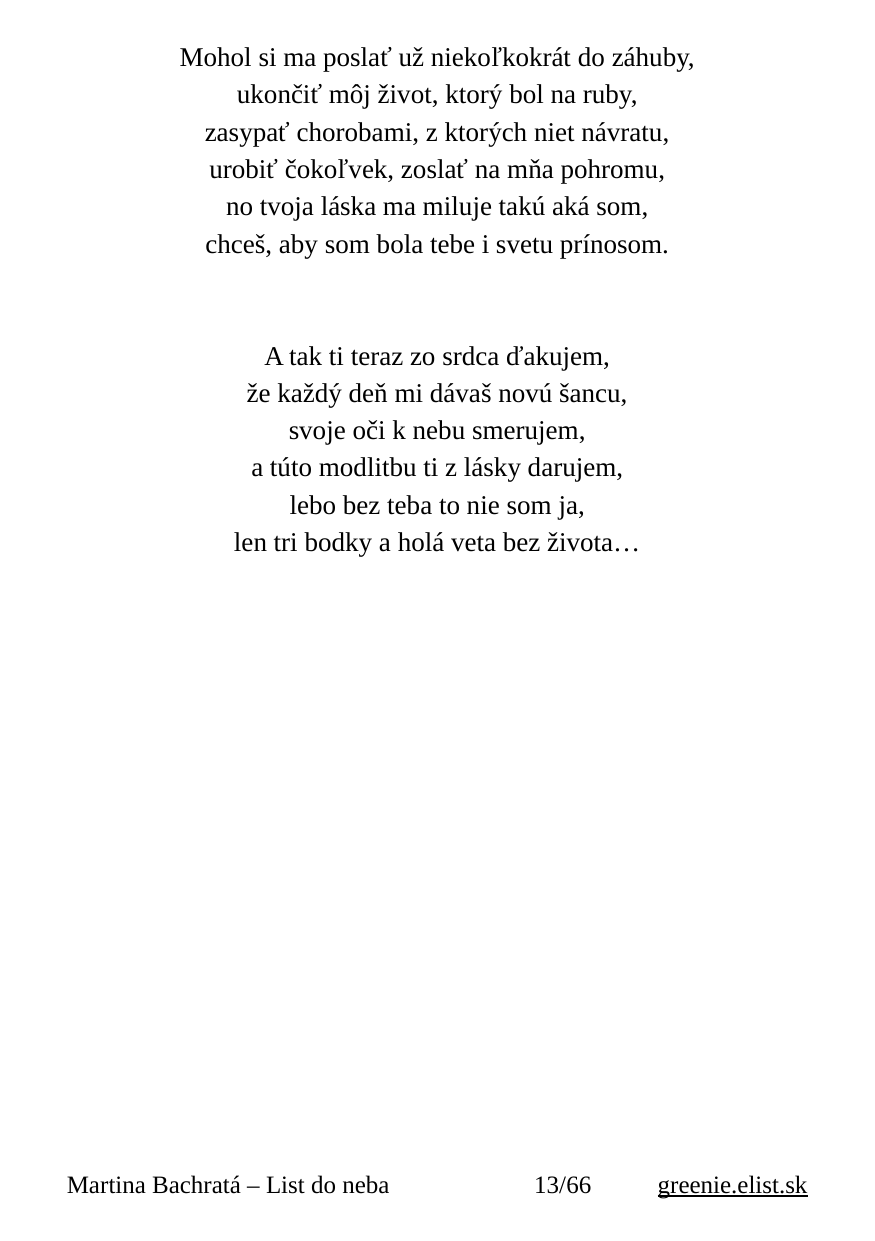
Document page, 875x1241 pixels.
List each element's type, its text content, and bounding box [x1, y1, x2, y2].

text ukončiť môj život, ktorý bol na ruby, [41, 79, 833, 110]
text zasypať chorobami, z ktorých niet návratu, [41, 116, 833, 147]
text že každý deň mi dávaš novú šancu, [41, 377, 833, 408]
text A tak ti teraz zo srdca ďakujem, [41, 340, 833, 371]
text urobiť čokoľvek, zoslať na mňa pohromu, [41, 153, 833, 184]
text Mohol si ma poslať už niekoľkokrát do záhuby, [41, 41, 833, 72]
text no tvoja láska ma miluje takú aká som, [41, 191, 833, 222]
text lebo bez teba to nie som ja, [41, 489, 833, 520]
text chceš, aby som bola tebe i svetu prínosom. [41, 228, 833, 259]
text a túto modlitbu ti z lásky darujem, [41, 452, 833, 483]
text len tri bodky a holá veta bez života… [41, 526, 833, 557]
text svoje oči k nebu smerujem, [41, 414, 833, 445]
